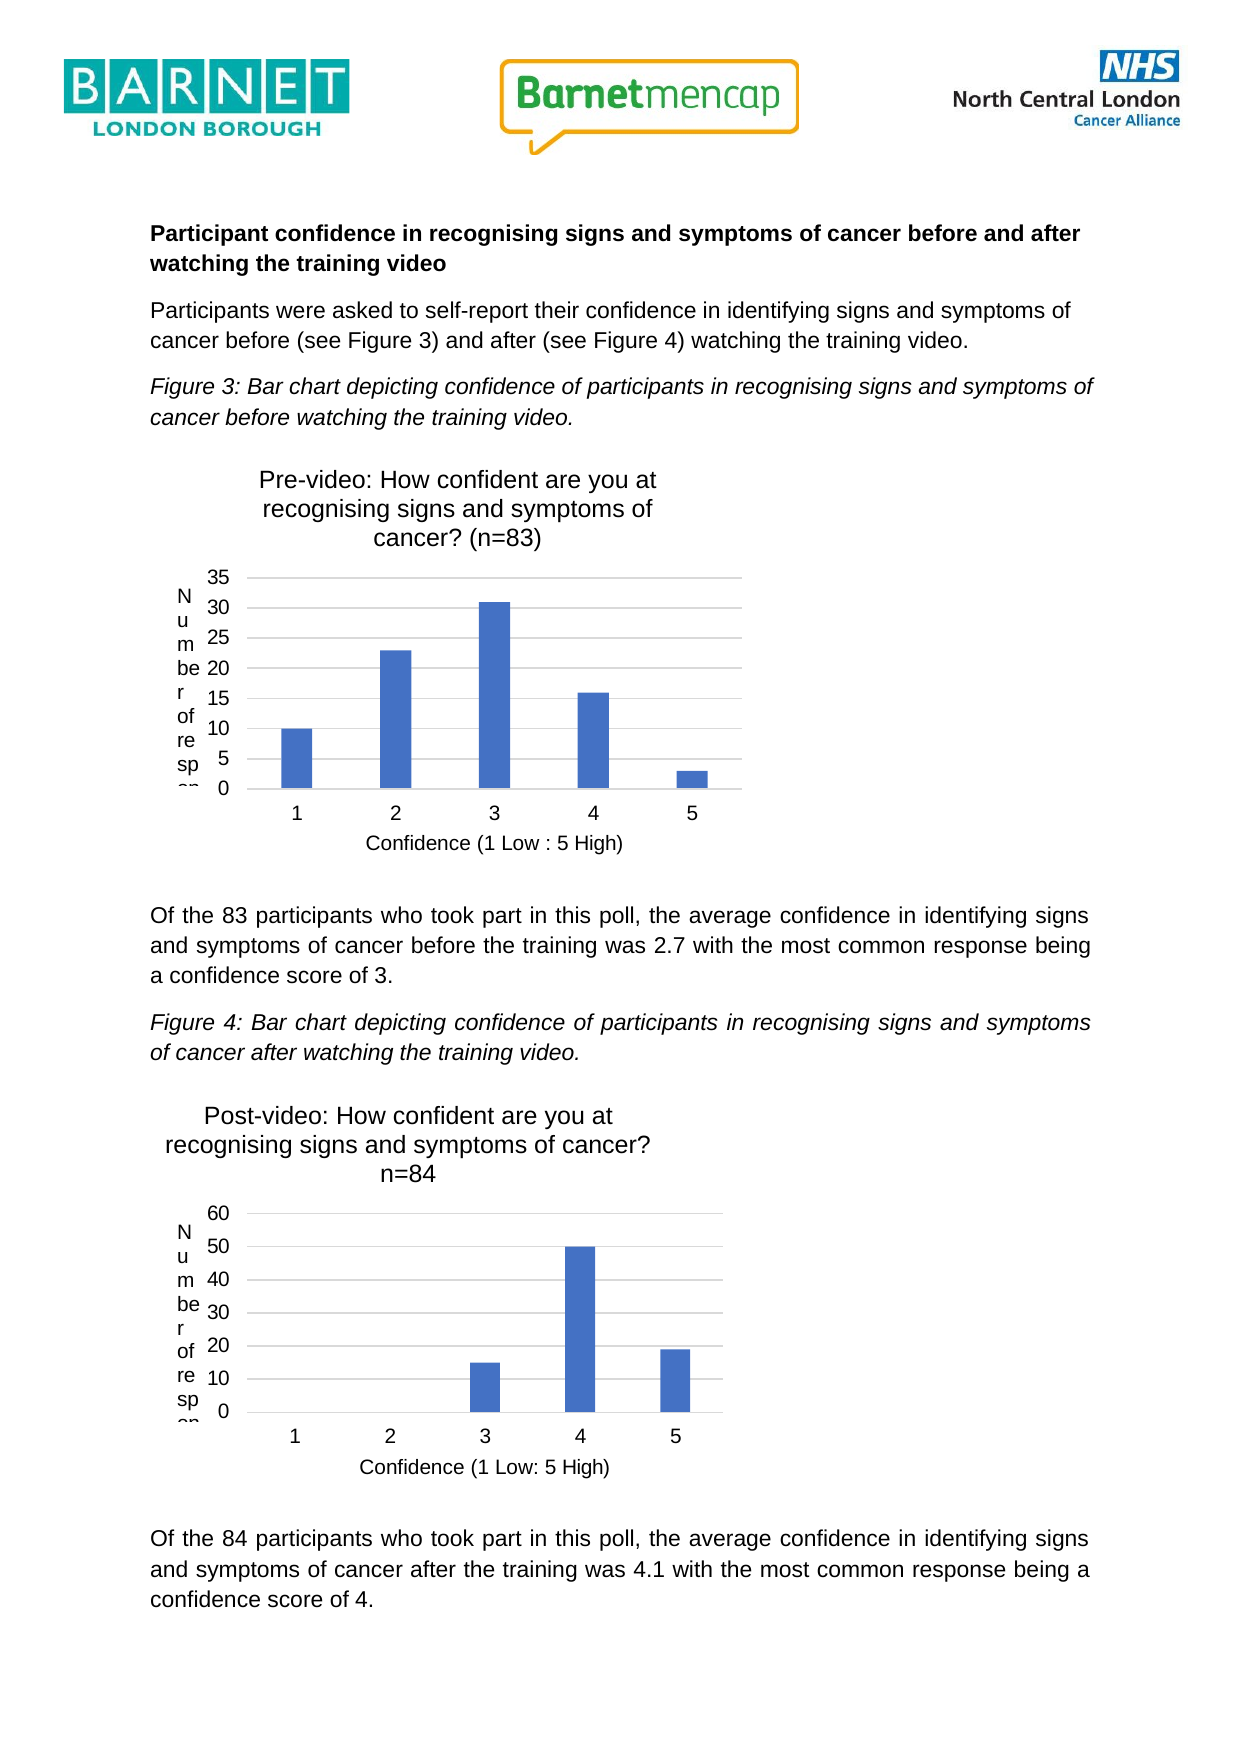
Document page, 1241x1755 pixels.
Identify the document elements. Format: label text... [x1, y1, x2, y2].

text 30 [202, 595, 230, 619]
text [139, 1267, 175, 1291]
text [139, 716, 175, 740]
text [139, 1333, 175, 1357]
text Confidence (1 Low : 5 High) [365, 831, 1103, 855]
text Figure 3: Bar chart depicting confidence of participants in recognising signs and symptoms of cancer before watching the training video. [150, 373, 1103, 430]
subtitle Participant confidence in recognising signs and symptoms of cancer before and after watching the training video [150, 220, 1103, 277]
text [139, 655, 175, 679]
text [139, 1300, 175, 1324]
text 5 [202, 746, 230, 770]
text 1 2 3 4 5 [291, 801, 1103, 825]
text Of the 83 participants who took part in this poll, the average confidence in identifying signs and symptoms of cancer before the training was 2.7 with the most common response being a confidence score of 3. [150, 902, 1091, 989]
text Of the 84 participants who took part in this poll, the average confidence in identifying signs and symptoms of cancer after the training was 4.1 with the most common response being a confidence score of 4. [150, 1525, 1091, 1612]
text Confidence (1 Low: 5 High) [359, 1454, 1103, 1478]
text [139, 625, 175, 649]
text [139, 1234, 175, 1258]
subtitle Post-video: How confident are you at recognising signs and symptoms of cancer? n=84 [139, 1101, 676, 1188]
subtitle Pre-video: How confident are you at recognising signs and symptoms of cancer? (n=83) [229, 466, 686, 552]
text Number of responses [177, 584, 202, 785]
text 10 [202, 716, 230, 740]
text Participants were asked to self-report their confidence in identifying signs and symptoms of cancer before (see Figure 3) and after (see Figure 4) watching the training video. [150, 297, 1103, 353]
text [139, 595, 175, 619]
text Figure 4: Bar chart depicting confidence of participants in recognising signs and symptoms of cancer after watching the training video. [150, 1009, 1091, 1066]
text 0 [139, 776, 230, 800]
text 35 [139, 565, 230, 785]
text 15 [202, 686, 230, 709]
text 25 [202, 625, 230, 649]
text [139, 686, 175, 709]
text 30 [202, 1300, 230, 1324]
text [139, 1366, 175, 1390]
text Number of responses [177, 1219, 202, 1421]
text 10 [202, 1366, 230, 1390]
text 40 [202, 1267, 230, 1291]
text 50 [202, 1234, 230, 1258]
text 20 [202, 655, 230, 679]
text 1 2 3 4 5 [289, 1424, 1103, 1448]
text [139, 746, 175, 770]
text 60 [139, 1201, 230, 1421]
text 0 [139, 1399, 230, 1423]
text 20 [202, 1333, 230, 1357]
